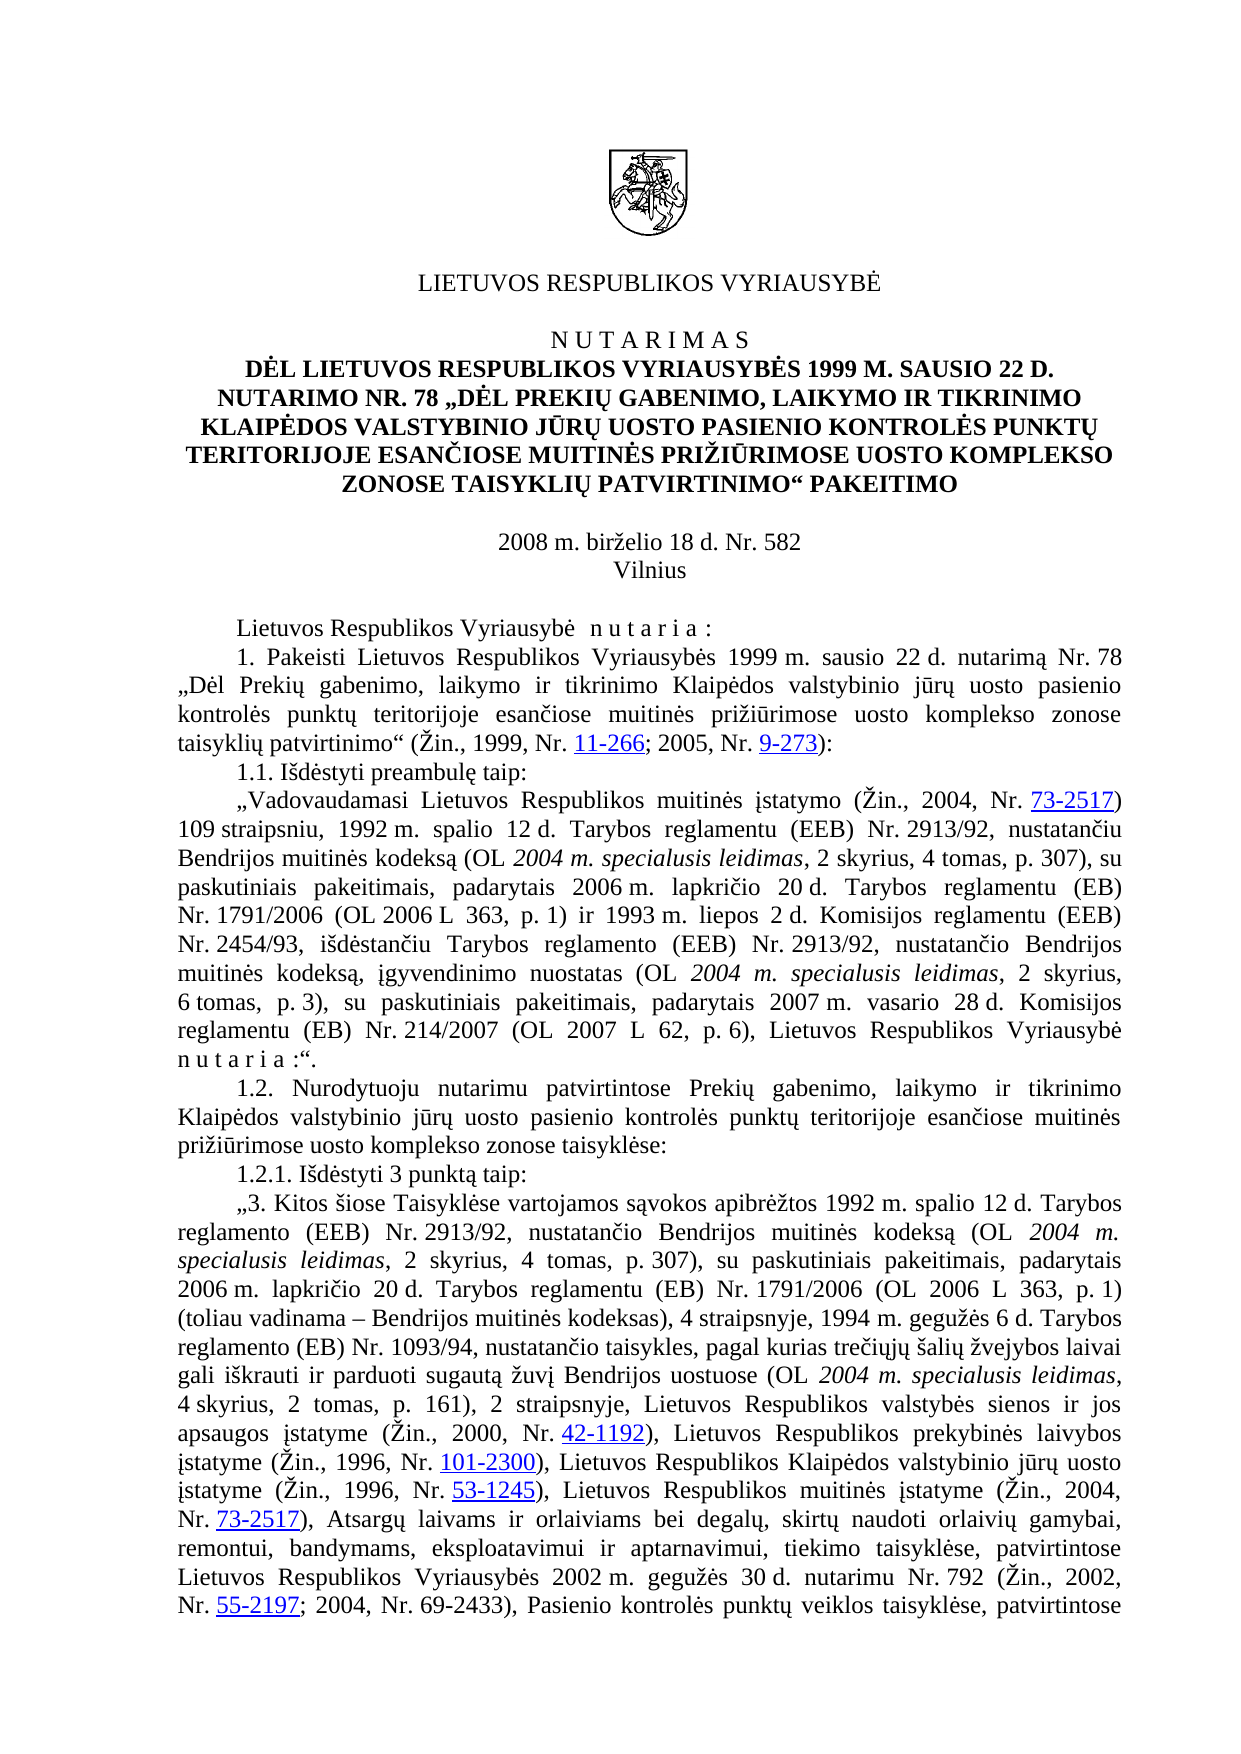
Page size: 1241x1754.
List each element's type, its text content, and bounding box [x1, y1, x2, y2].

text 1.2.1. Išdėstyti 3 punktą taip: [177, 1159, 1122, 1188]
text „3. Kitos šiose Taisyklėse vartojamos sąvokos apibrėžtos 1992 m. spalio 12 d. Tarybos reglamento (EEB) Nr. 2913/92, nustatančio Bendrijos muitinės kodeksą (OL 2004 m. specialusis leidimas, 2 skyrius, 4 tomas, p. 307), su paskutiniais pakeitimais, padarytais 2006 m. lapkričio 20 d. Tarybos reglamentu (EB) Nr. 1791/2006 (OL 2006 L 363, p. 1) (toliau vadinama – Bendrijos muitinės kodeksas), 4 straipsnyje, 1994 m. gegužės 6 d. Tarybos reglamento (EB) Nr. 1093/94, nustatančio taisykles, pagal kurias trečiųjų šalių žvejybos laivai gali iškrauti ir parduoti sugautą žuvį Bendrijos uostuose (OL 2004 m. specialusis leidimas, 4 skyrius, 2 tomas, p. 161), 2 straipsnyje, Lietuvos Respublikos valstybės sienos ir jos apsaugos įstatyme (Žin., 2000, Nr. 42-1192), Lietuvos Respublikos prekybinės laivybos įstatyme (Žin., 1996, Nr. 101-2300), Lietuvos Respublikos Klaipėdos valstybinio jūrų uosto įstatyme (Žin., 1996, Nr. 53-1245), Lietuvos Respublikos muitinės įstatyme (Žin., 2004, Nr. 73-2517), Atsargų laivams ir orlaiviams bei degalų, skirtų naudoti orlaivių gamybai, remontui, bandymams, eksploatavimui ir aptarnavimui, tiekimo taisyklėse, patvirtintose Lietuvos Respublikos Vyriausybės 2002 m. gegužės 30 d. nutarimu Nr. 792 (Žin., 2002, Nr. 55-2197; 2004, Nr. 69-2433), Pasienio kontrolės punktų veiklos taisyklėse, patvirtintose [177, 1188, 1122, 1619]
text Lietuvos Respublikos Vyriausybė [177, 268, 1122, 297]
text 2008 m. birželio 18 d. Nr. 582 [177, 527, 1122, 555]
text Vilnius [177, 555, 1122, 584]
text NUTARIMAS [177, 325, 1122, 354]
text 1. Pakeisti Lietuvos Respublikos Vyriausybės 1999 m. sausio 22 d. nutarimą Nr. 78 „Dėl Prekių gabenimo, laikymo ir tikrinimo Klaipėdos valstybinio jūrų uosto pasienio kontrolės punktų teritorijoje esančiose muitinės prižiūrimose uosto komplekso zonose taisyklių patvirtinimo“ (Žin., 1999, Nr. 11-266; 2005, Nr. 9-273): [177, 642, 1122, 757]
text 1.1. Išdėstyti preambulę taip: [177, 757, 1122, 785]
text 1.2. Nurodytuoju nutarimu patvirtintose Prekių gabenimo, laikymo ir tikrinimo Klaipėdos valstybinio jūrų uosto pasienio kontrolės punktų teritorijoje esančiose muitinės prižiūrimose uosto komplekso zonose taisyklėse: [177, 1073, 1122, 1159]
text DĖL LIETUVOS RESPUBLIKOS VYRIAUSYBĖS 1999 M. SAUSIO 22 D. NUTARIMO NR. 78 „DĖL PREKIŲ GABENIMO, LAIKYMO IR TIKRINIMO KLAIPĖDOS VALSTYBINIO JŪRŲ UOSTO PASIENIO KONTROLĖS PUNKTŲ TERITORIJOJE ESANČIOSE MUITINĖS PRIŽIŪRIMOSE UOSTO KOMPLEKSO ZONOSE TAISYKLIŲ PATVIRTINIMO“ PAKEITIMO [177, 354, 1122, 498]
text „Vadovaudamasi Lietuvos Respublikos muitinės įstatymo (Žin., 2004, Nr. 73-2517) 109 straipsniu, 1992 m. spalio 12 d. Tarybos reglamentu (EEB) Nr. 2913/92, nustatančiu Bendrijos muitinės kodeksą (OL 2004 m. specialusis leidimas, 2 skyrius, 4 tomas, p. 307), su paskutiniais pakeitimais, padarytais 2006 m. lapkričio 20 d. Tarybos reglamentu (EB) Nr. 1791/2006 (OL 2006 L 363, p. 1) ir 1993 m. liepos 2 d. Komisijos reglamentu (EEB) Nr. 2454/93, išdėstančiu Tarybos reglamento (EEB) Nr. 2913/92, nustatančio Bendrijos muitinės kodeksą, įgyvendinimo nuostatas (OL 2004 m. specialusis leidimas, 2 skyrius, 6 tomas, p. 3), su paskutiniais pakeitimais, padarytais 2007 m. vasario 28 d. Komisijos reglamentu (EB) Nr. 214/2007 (OL 2007 L 62, p. 6), Lietuvos Respublikos Vyriausybė nutaria:“. [177, 785, 1122, 1073]
text Lietuvos Respublikos Vyriausybė nutaria: [177, 613, 1122, 642]
